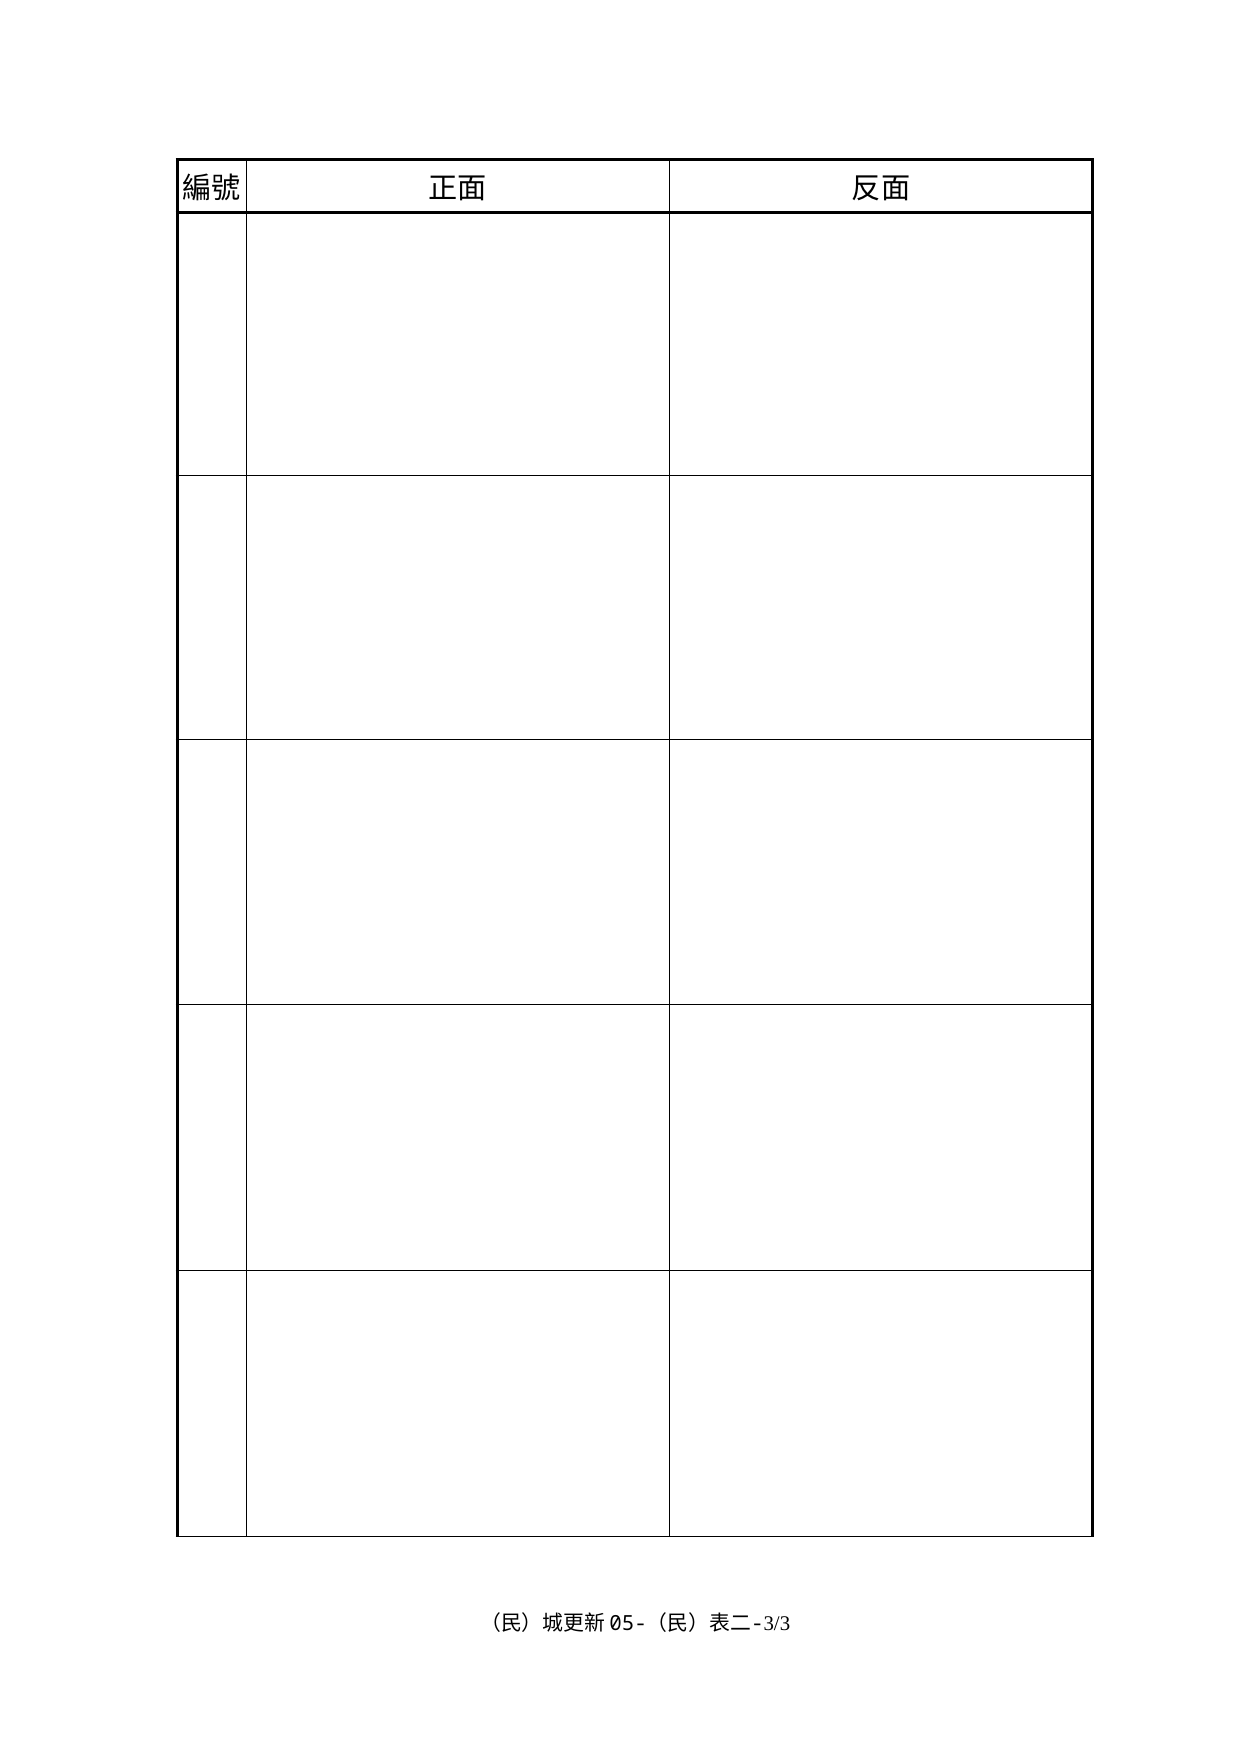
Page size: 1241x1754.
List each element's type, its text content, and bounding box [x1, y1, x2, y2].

table_cell [179, 1005, 246, 1270]
table_cell [670, 1005, 1091, 1270]
table_cell [179, 214, 246, 474]
table_header 編號 [179, 161, 246, 211]
table_cell [247, 1271, 669, 1536]
table_header 正面 [247, 161, 669, 211]
table_cell [670, 214, 1091, 474]
table_cell [247, 740, 669, 1004]
table_cell [179, 740, 246, 1004]
table_cell [670, 1271, 1091, 1536]
table_cell [670, 740, 1091, 1004]
table_cell [179, 476, 246, 739]
table_header 反面 [670, 161, 1091, 211]
table_cell [247, 1005, 669, 1270]
table_cell [247, 214, 669, 474]
table_cell [247, 476, 669, 739]
table_cell [179, 1271, 246, 1536]
table_cell [670, 476, 1091, 739]
